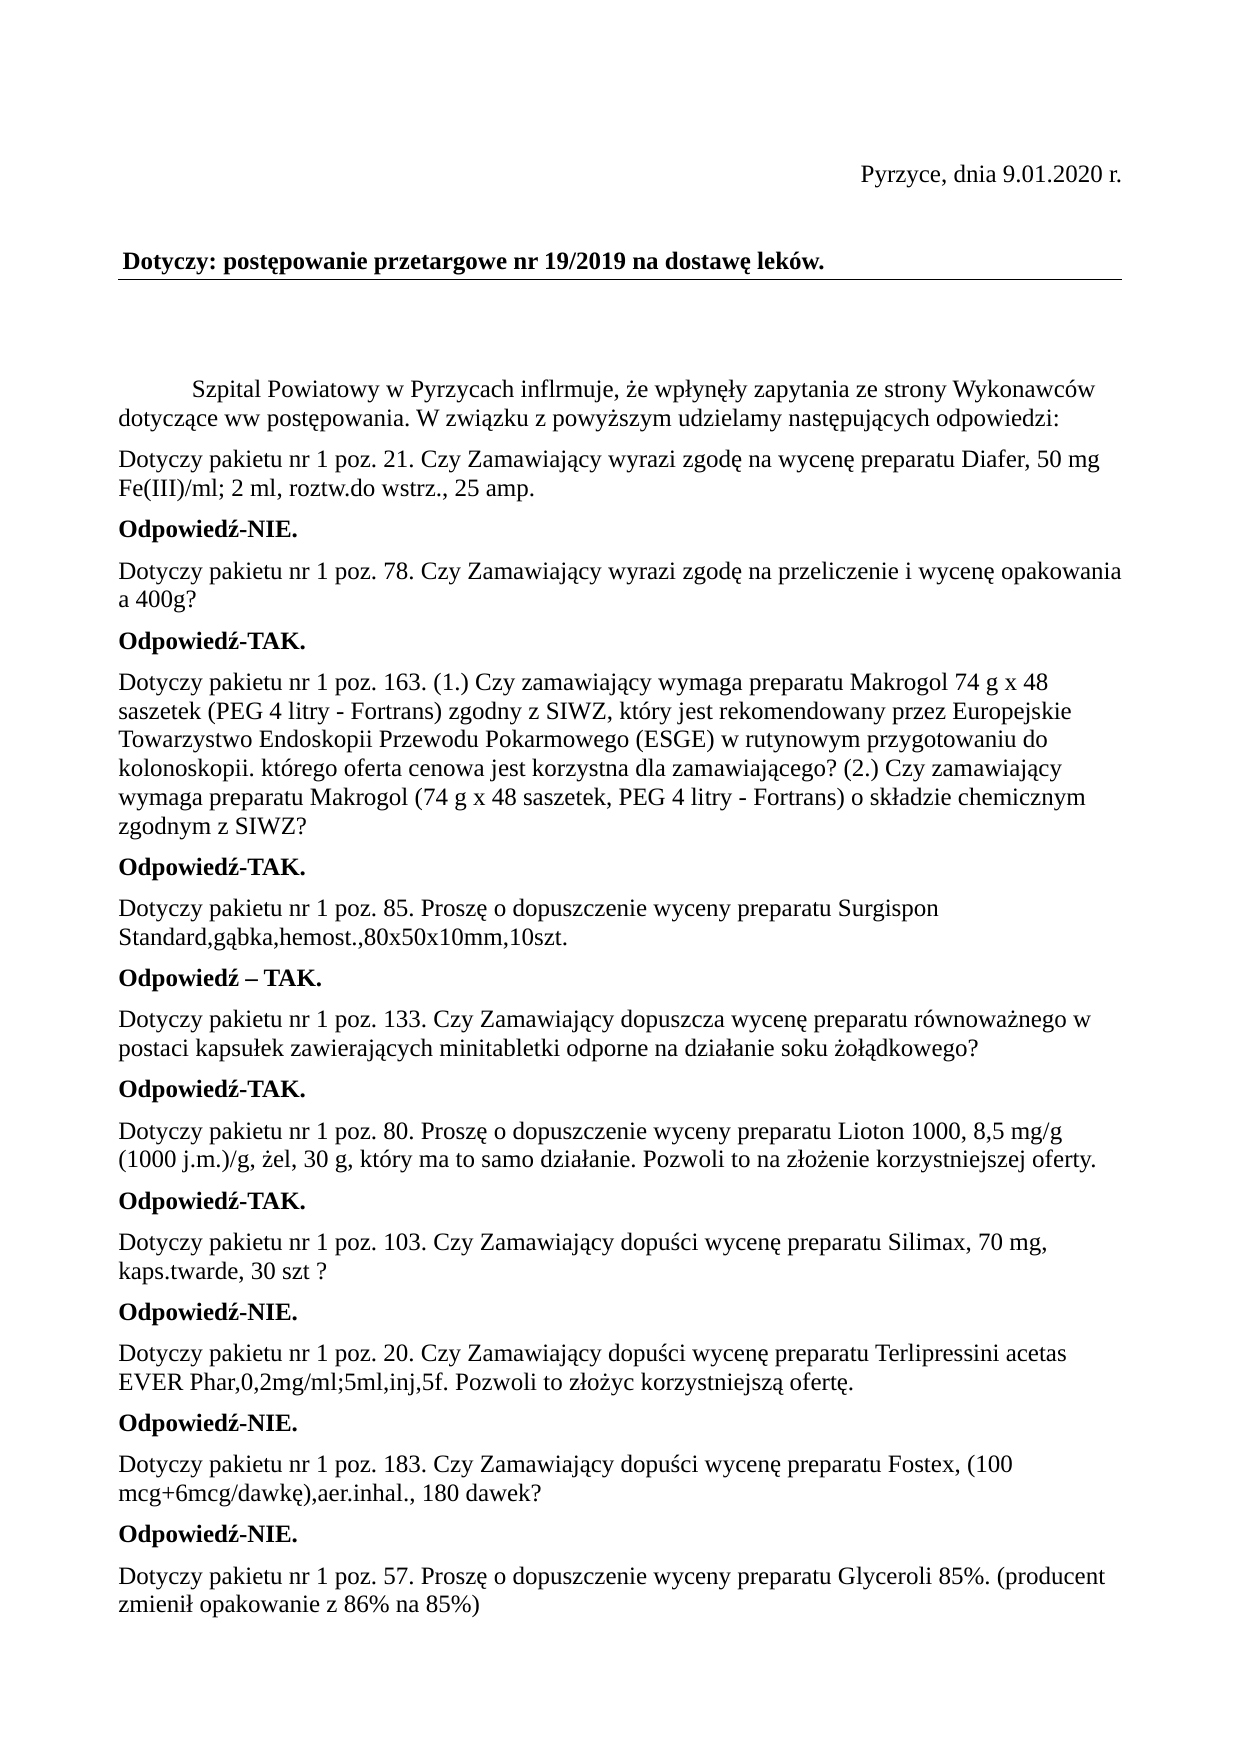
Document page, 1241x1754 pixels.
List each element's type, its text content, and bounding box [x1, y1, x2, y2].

text Dotyczy pakietu nr 1 poz. 57. Proszę o dopuszczenie wyceny preparatu Glyceroli 85%. (producent zmienił opakowanie z 86% na 85%) [118, 1561, 1122, 1618]
text Dotyczy pakietu nr 1 poz. 163. (1.) Czy zamawiający wymaga preparatu Makrogol 74 g x 48 saszetek (PEG 4 litry - Fortrans) zgodny z SIWZ, który jest rekomendowany przez Europejskie Towarzystwo Endoskopii Przewodu Pokarmowego (ESGE) w rutynowym przygotowaniu do kolonoskopii. którego oferta cenowa jest korzystna dla zamawiającego? (2.) Czy zamawiający wymaga preparatu Makrogol (74 g x 48 saszetek, PEG 4 litry - Fortrans) o składzie chemicznym zgodnym z SIWZ? [118, 667, 1122, 839]
text Dotyczy: postępowanie przetargowe nr 19/2019 na dostawę leków. [118, 242, 1122, 279]
text Odpowiedź-NIE. [118, 514, 1122, 543]
text Odpowiedź-NIE. [118, 1519, 1122, 1548]
text Dotyczy pakietu nr 1 poz. 85. Proszę o dopuszczenie wyceny preparatu Surgispon Standard,gąbka,hemost.,80x50x10mm,10szt. [118, 893, 1122, 951]
text Dotyczy pakietu nr 1 poz. 103. Czy Zamawiający dopuści wycenę preparatu Silimax, 70 mg, kaps.twarde, 30 szt ? [118, 1227, 1122, 1284]
text Dotyczy pakietu nr 1 poz. 20. Czy Zamawiający dopuści wycenę preparatu Terlipressini acetas EVER Phar,0,2mg/ml;5ml,inj,5f. Pozwoli to złożyc korzystniejszą ofertę. [118, 1338, 1122, 1396]
text Odpowiedź-TAK. [118, 626, 1122, 654]
text Odpowiedź-NIE. [118, 1408, 1122, 1437]
text Dotyczy pakietu nr 1 poz. 183. Czy Zamawiający dopuści wycenę preparatu Fostex, (100 mcg+6mcg/dawkę),aer.inhal., 180 dawek? [118, 1449, 1122, 1507]
text Odpowiedź-TAK. [118, 1074, 1122, 1103]
text Pyrzyce, dnia 9.01.2020 r. [118, 159, 1122, 188]
text Szpital Powiatowy w Pyrzycach inflrmuje, że wpłynęły zapytania ze strony Wykonawców dotyczące ww postępowania. W związku z powyższym udzielamy następujących odpowiedzi: [118, 374, 1122, 432]
text Odpowiedź – TAK. [118, 963, 1122, 992]
text Odpowiedź-TAK. [118, 852, 1122, 881]
text Dotyczy pakietu nr 1 poz. 133. Czy Zamawiający dopuszcza wycenę preparatu równoważnego w postaci kapsułek zawierających minitabletki odporne na działanie soku żołądkowego? [118, 1004, 1122, 1062]
text Odpowiedź-NIE. [118, 1297, 1122, 1326]
text Odpowiedź-TAK. [118, 1186, 1122, 1214]
text Dotyczy pakietu nr 1 poz. 21. Czy Zamawiający wyrazi zgodę na wycenę preparatu Diafer, 50 mg Fe(III)/ml; 2 ml, roztw.do wstrz., 25 amp. [118, 444, 1122, 502]
text Dotyczy pakietu nr 1 poz. 78. Czy Zamawiający wyrazi zgodę na przeliczenie i wycenę opakowania a 400g? [118, 556, 1122, 613]
text Dotyczy pakietu nr 1 poz. 80. Proszę o dopuszczenie wyceny preparatu Lioton 1000, 8,5 mg/g (1000 j.m.)/g, żel, 30 g, który ma to samo działanie. Pozwoli to na złożenie korzystniejszej oferty. [118, 1116, 1122, 1173]
